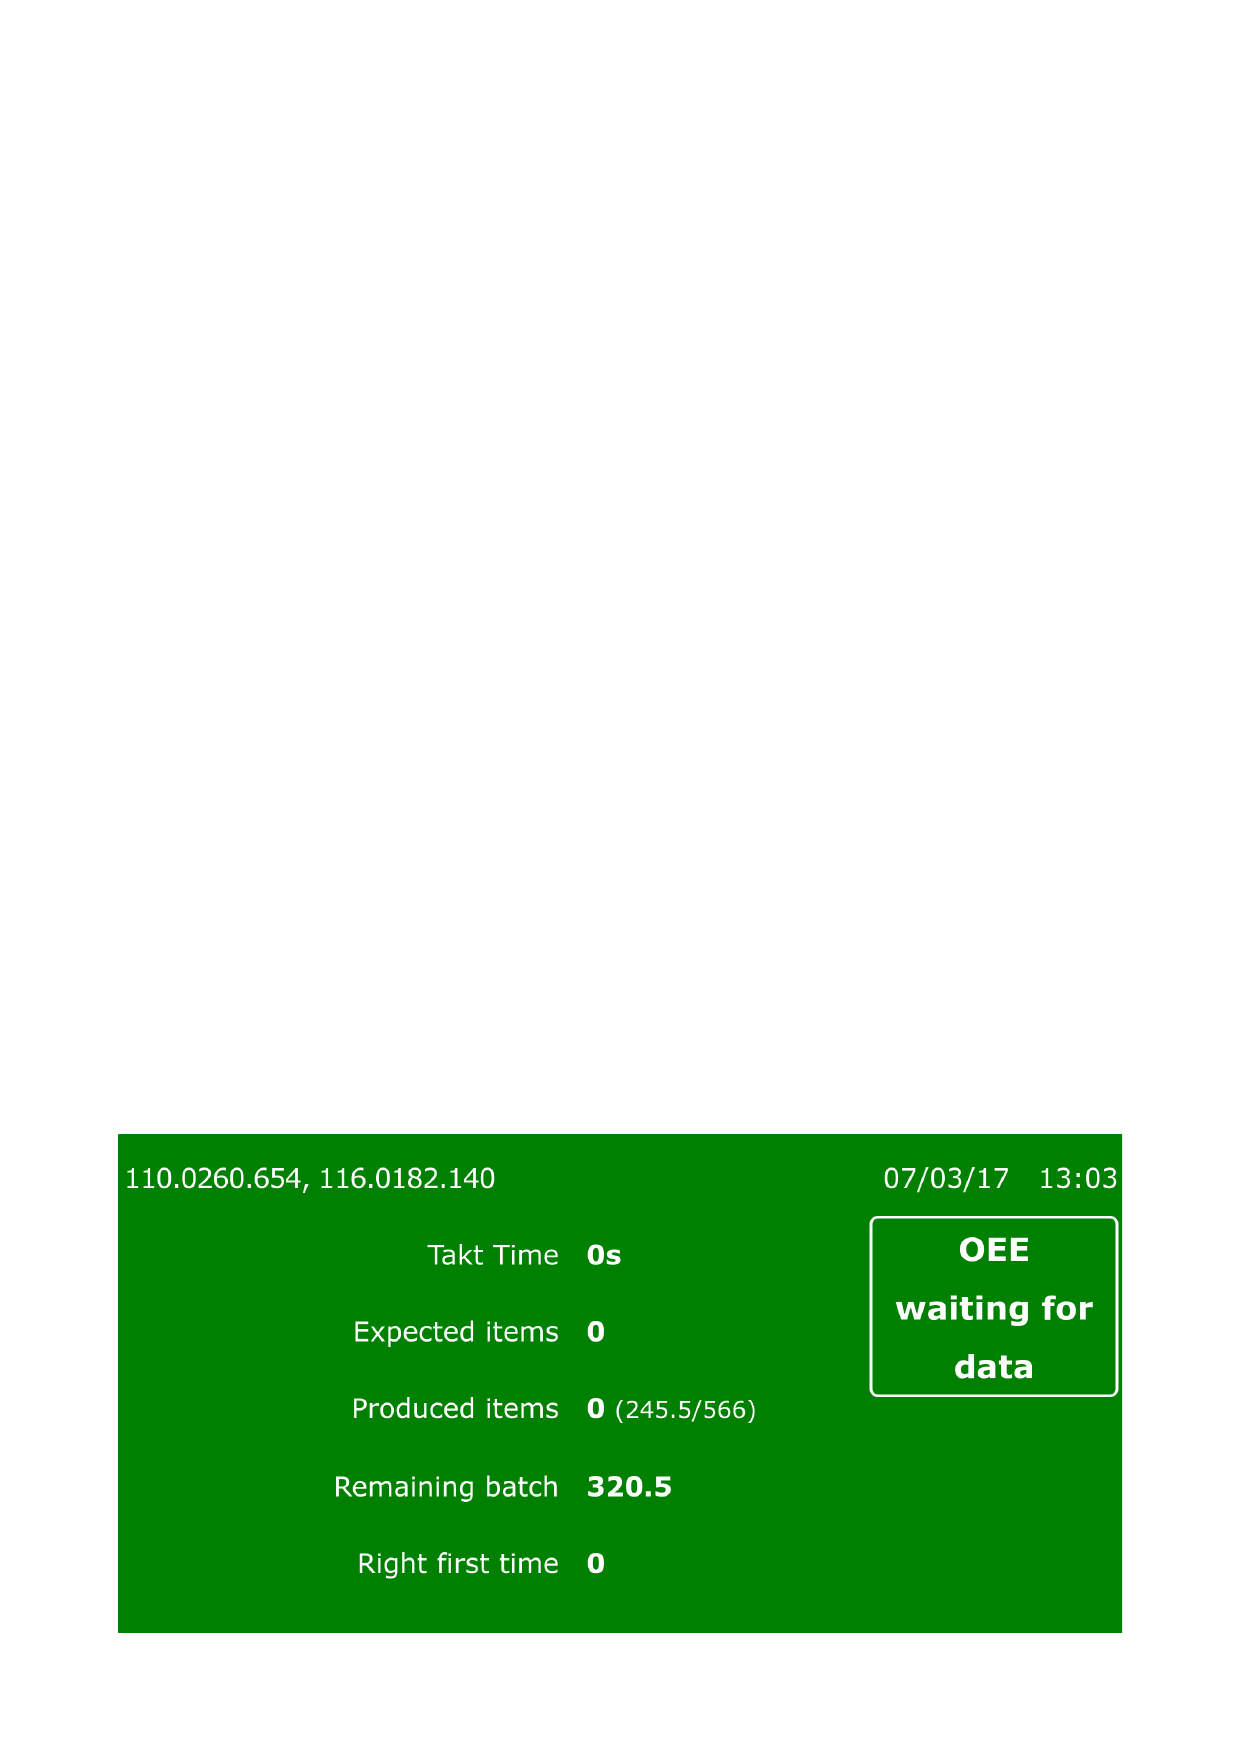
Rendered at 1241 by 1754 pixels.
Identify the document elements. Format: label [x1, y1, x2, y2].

picture [118, 1134, 1123, 1633]
